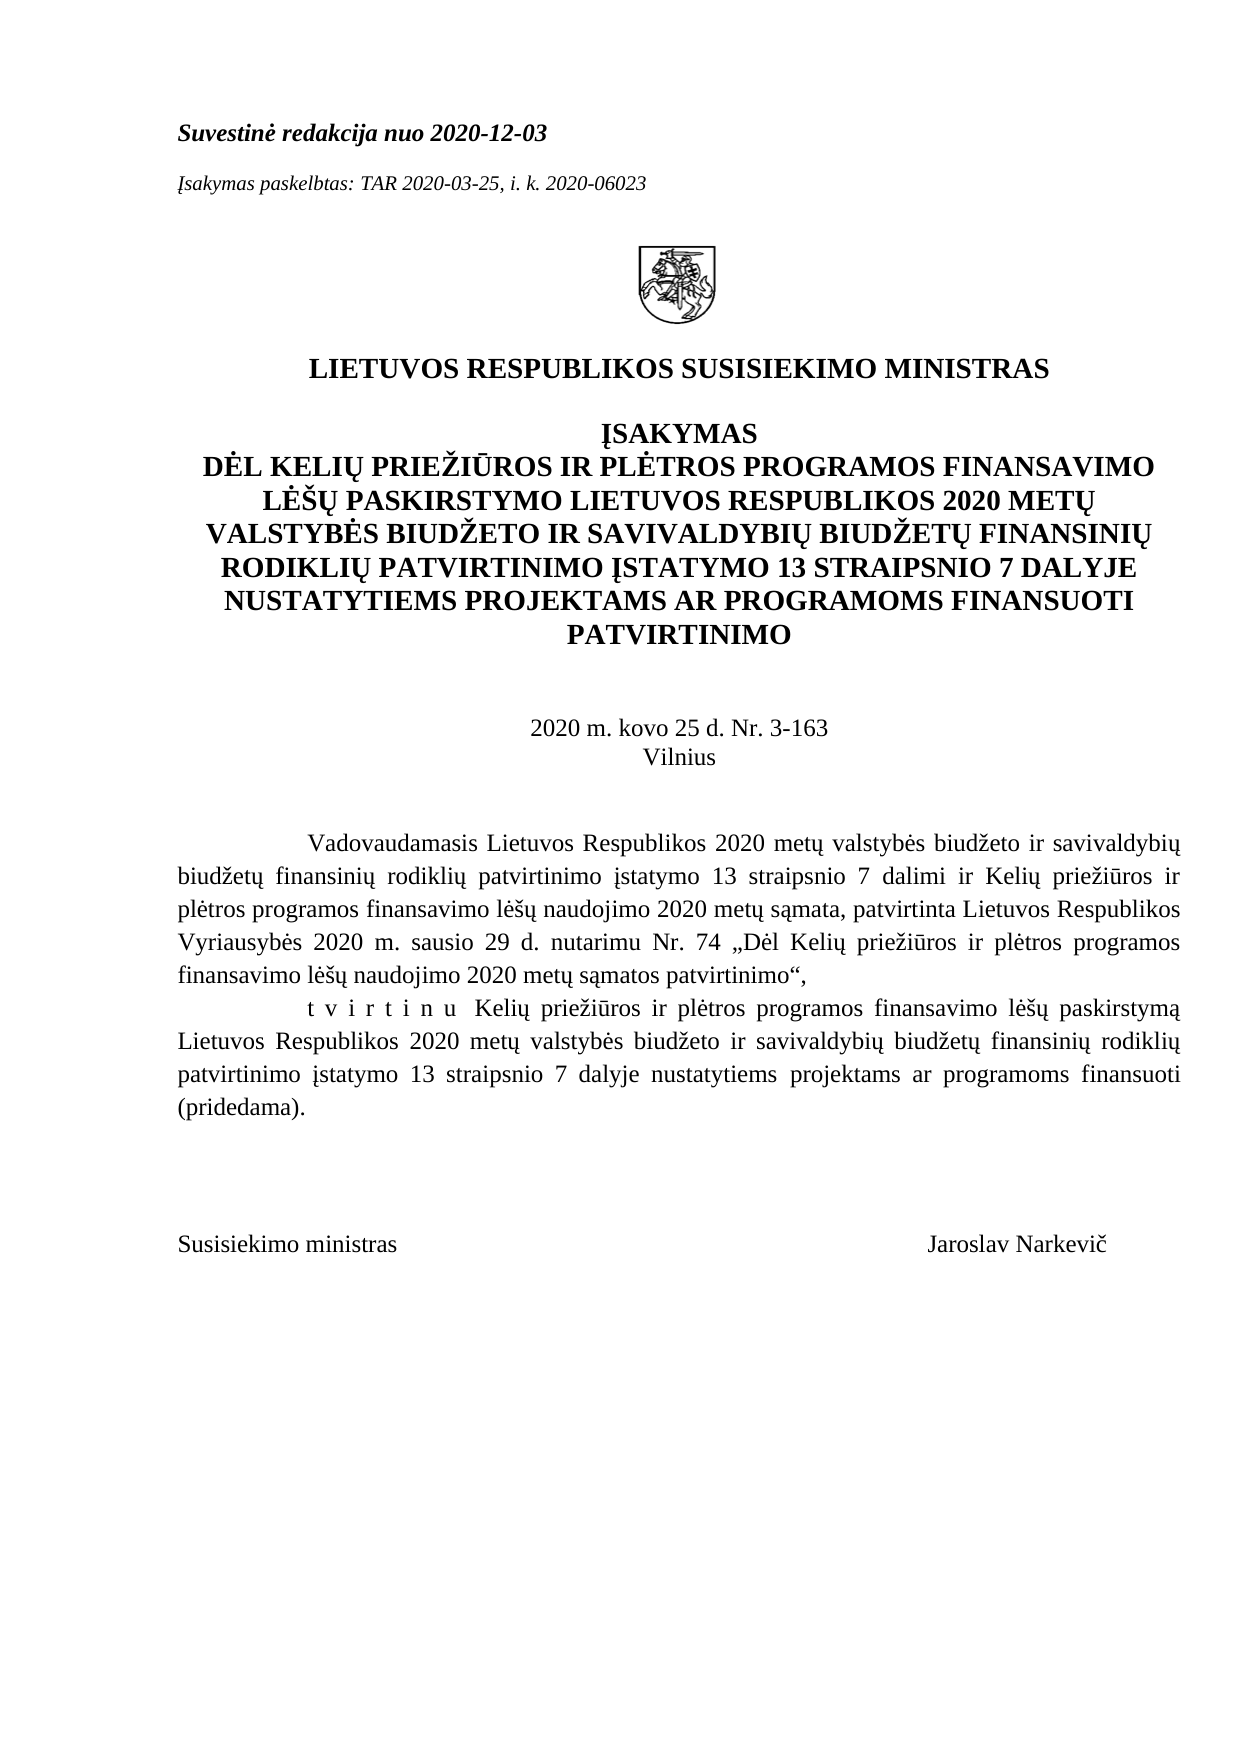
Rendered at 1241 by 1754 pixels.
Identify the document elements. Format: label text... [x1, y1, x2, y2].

text Įsakymas paskelbtas: TAR 2020-03-25, i. k. 2020-06023 [177, 171, 1181, 195]
text Susisiekimo ministras Jaroslav Narkevič [177, 1211, 1181, 1262]
text t v i r t i n u Kelių priežiūros ir plėtros programos finansavimo lėšų paskirstymą Lietuvos Respublikos 2020 metų valstybės biudžeto ir savivaldybių biudžetų finansinių rodiklių patvirtinimo įstatymo 13 straipsnio 7 dalyje nustatytiems projektams ar programoms finansuoti (pridedama). [177, 993, 1181, 1121]
text DĖL KELIŲ PRIEŽIŪROS IR PLĖTROS PROGRAMOS FINANSAVIMO LĖŠŲ PASKIRSTYMO LIETUVOS RESPUBLIKOS 2020 METŲ VALSTYBĖS BIUDŽETO IR SAVIVALDYBIŲ BIUDŽETŲ FINANSINIŲ RODIKLIŲ PATVIRTINIMO ĮSTATYMO 13 STRAIPSNIO 7 DALYJE NUSTATYTIEMS PROJEKTAMS AR PROGRAMOMS FINANSUOTI PATVIRTINIMO [177, 449, 1181, 651]
text 2020 m. kovo 25 d. Nr. 3-163 [177, 713, 1181, 742]
text Suvestinė redakcija nuo 2020-12-03 [177, 118, 1181, 147]
text Vilnius [177, 742, 1181, 770]
text LIETUVOS RESPUBLIKOS SUSISIEKIMO MINISTRAS [177, 351, 1181, 385]
text ĮSAKYMAS [177, 416, 1181, 449]
text Vadovaudamasis Lietuvos Respublikos 2020 metų valstybės biudžeto ir savivaldybių biudžetų finansinių rodiklių patvirtinimo įstatymo 13 straipsnio 7 dalimi ir Kelių priežiūros ir plėtros programos finansavimo lėšų naudojimo 2020 metų sąmata, patvirtinta Lietuvos Respublikos Vyriausybės 2020 m. sausio 29 d. nutarimu Nr. 74 „Dėl Kelių priežiūros ir plėtros programos finansavimo lėšų naudojimo 2020 metų sąmatos patvirtinimo“, [177, 828, 1181, 989]
